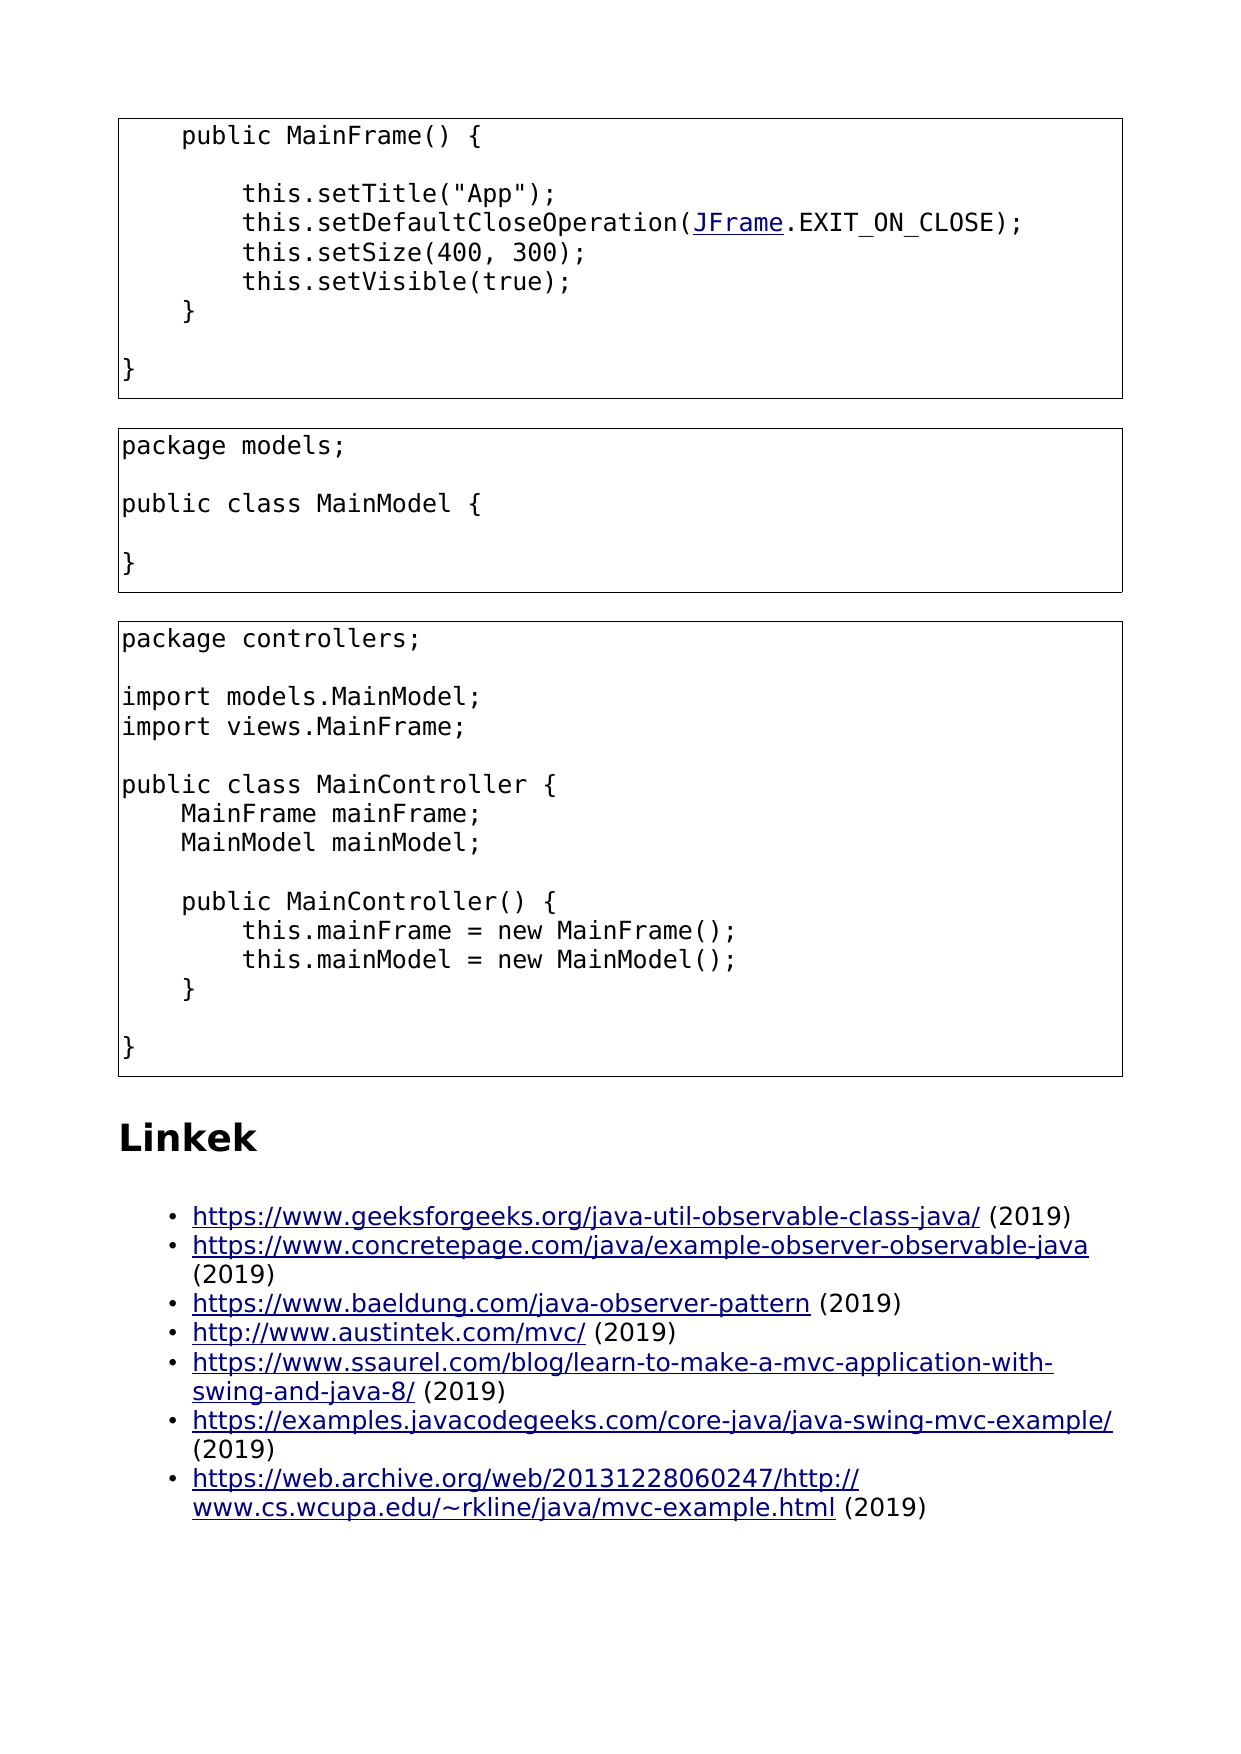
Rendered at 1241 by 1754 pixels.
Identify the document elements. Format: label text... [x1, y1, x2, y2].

list https://www.baeldung.com/java-observer-pattern (2019) [177, 1289, 1122, 1319]
table_header public MainFrame() { this.setTitle("App"); this.setDefaultCloseOperation(JFrame.EXIT_ON_CLOSE); this.setSize(400, 300); this.setVisible(true); } } [119, 119, 1122, 398]
list https://web.archive.org/web/20131228060247/http://www.cs.wcupa.edu/~rkline/java/mvc-example.html (2019) [177, 1464, 1122, 1523]
table_header package controllers; import models.MainModel; import views.MainFrame; public class MainController { MainFrame mainFrame; MainModel mainModel; public MainController() { this.mainFrame = new MainFrame(); this.mainModel = new MainModel(); } } [119, 622, 1122, 1076]
list https://www.concretepage.com/java/example-observer-observable-java (2019) [177, 1231, 1122, 1289]
table_header package models; public class MainModel { } [119, 429, 1122, 592]
list https://examples.javacodegeeks.com/core-java/java-swing-mvc-example/ (2019) [177, 1406, 1122, 1464]
subtitle Linkek [118, 1116, 1122, 1160]
list https://www.geeksforgeeks.org/java-util-observable-class-java/ (2019) [177, 1202, 1122, 1231]
list https://www.ssaurel.com/blog/learn-to-make-a-mvc-application-with-swing-and-java-8/ (2019) [177, 1348, 1122, 1406]
list http://www.austintek.com/mvc/ (2019) [177, 1319, 1122, 1348]
